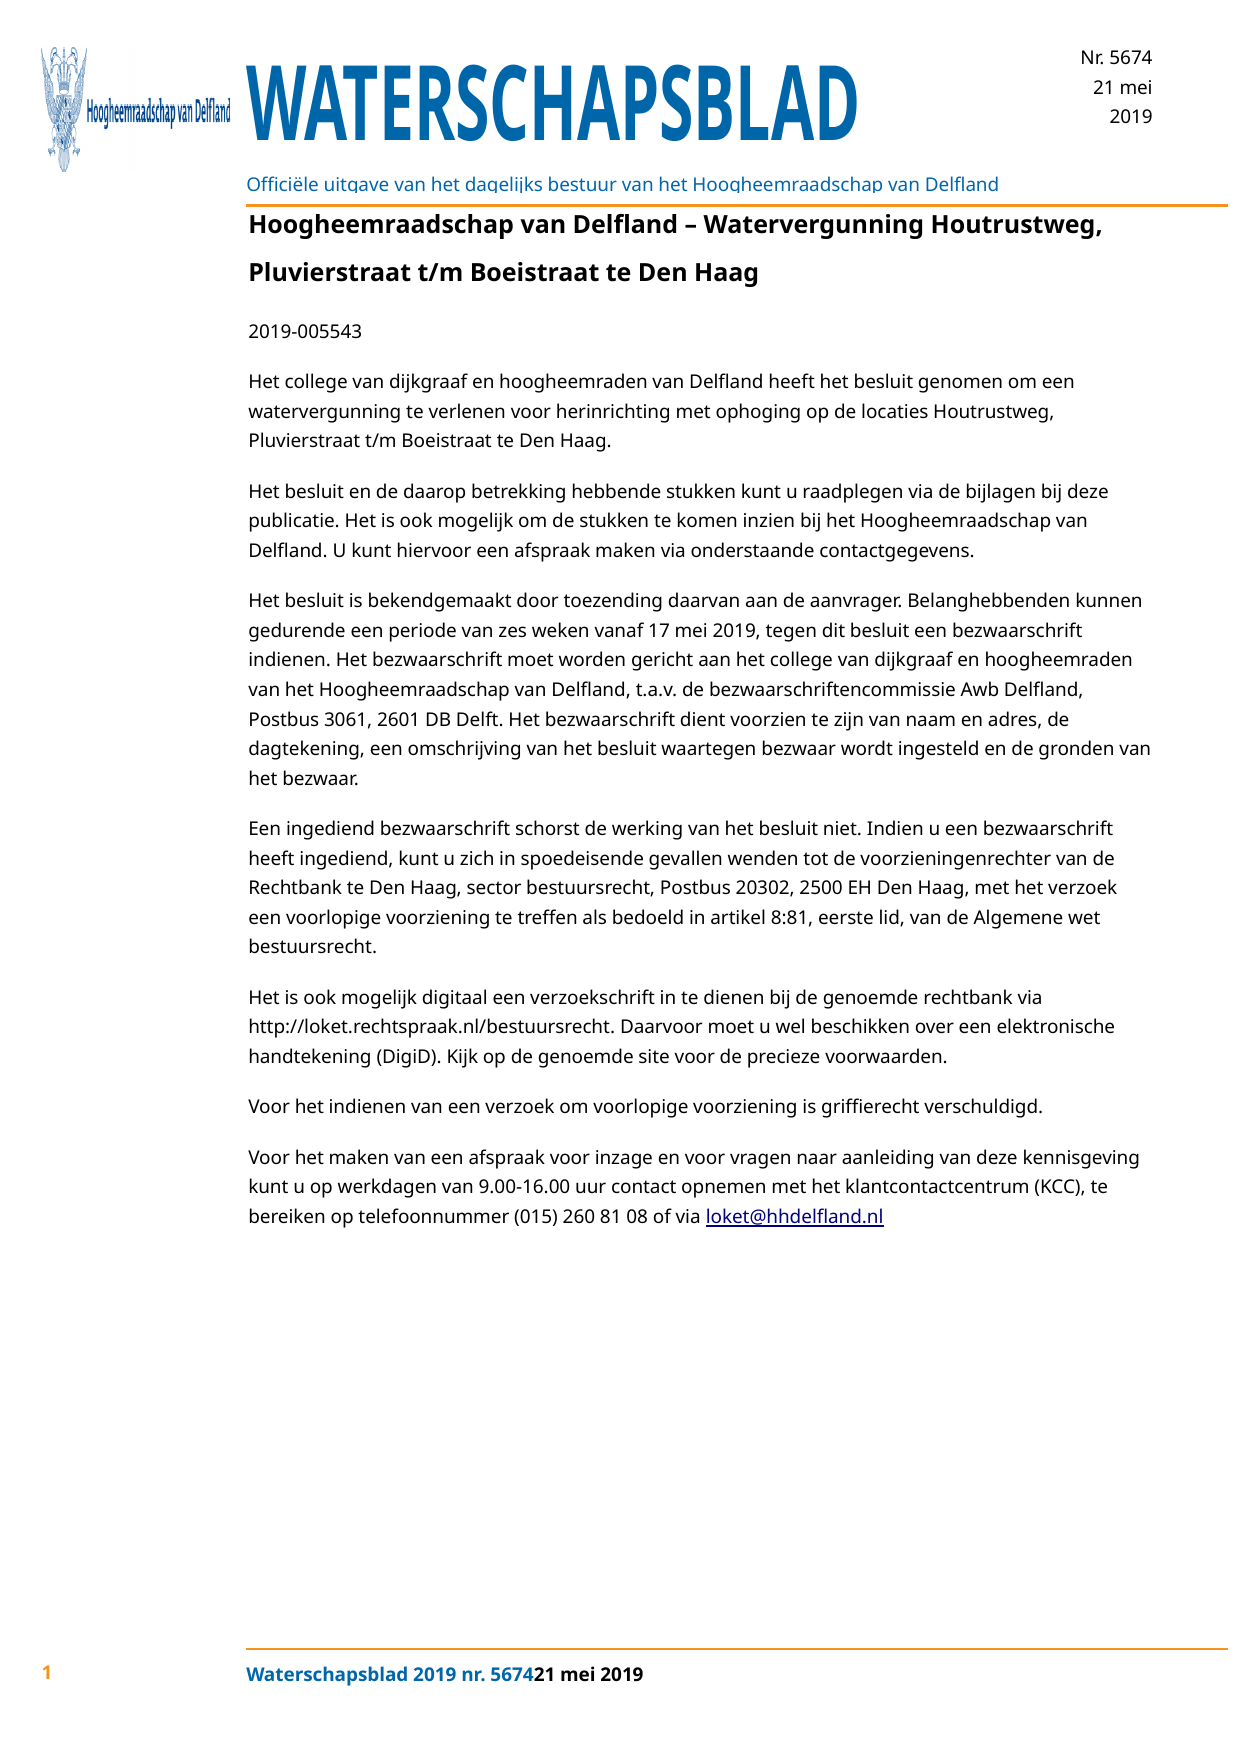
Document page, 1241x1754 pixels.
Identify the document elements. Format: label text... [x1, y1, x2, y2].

text Hoogheemraadschap van Delfland – Watervergunning Houtrustweg, Pluvierstraat t/m Boeistraat te Den Haag [248, 207, 1152, 288]
text Voor het indienen van een verzoek om voorlopige voorziening is griffierecht verschuldigd. [248, 1094, 1152, 1119]
picture [41, 47, 231, 172]
text Voor het maken van een afspraak voor inzage en voor vragen naar aanleiding van deze kennisgeving kunt u op werkdagen van 9.00-16.00 uur contact opnemen met het klantcontactcentrum (KCC), te bereiken op telefoonnummer (015) 260 81 08 of via loket@hhdelfland.nl [248, 1144, 1152, 1229]
text Het besluit is bekendgemaakt door toezending daarvan aan de aanvrager. Belanghebbenden kunnen gedurende een periode van zes weken vanaf 17 mei 2019, tegen dit besluit een bezwaarschrift indienen. Het bezwaarschrift moet worden gericht aan het college van dijkgraaf en hoogheemraden van het Hoogheemraadschap van Delfland, t.a.v. de bezwaarschriftencommissie Awb Delfland, Postbus 3061, 2601 DB Delft. Het bezwaarschrift dient voorzien te zijn van naam en adres, de dagtekening, een omschrijving van het besluit waartegen bezwaar wordt ingesteld en de gronden van het bezwaar. [248, 587, 1152, 791]
text Het college van dijkgraaf en hoogheemraden van Delfland heeft het besluit genomen om een watervergunning te verlenen voor herinrichting met ophoging op de locaties Houtrustweg, Pluvierstraat t/m Boeistraat te Den Haag. [248, 368, 1152, 453]
text Het is ook mogelijk digitaal een verzoekschrift in te dienen bij de genoemde rechtbank via http://loket.rechtspraak.nl/bestuursrecht. Daarvoor moet u wel beschikken over een elektronische handtekening (DigiD). Kijk op de genoemde site voor de precieze voorwaarden. [248, 984, 1152, 1069]
text Een ingediend bezwaarschrift schorst de werking van het besluit niet. Indien u een bezwaarschrift heeft ingediend, kunt u zich in spoedeisende gevallen wenden tot de voorzieningenrechter van de Rechtbank te Den Haag, sector bestuursrecht, Postbus 20302, 2500 EH Den Haag, met het verzoek een voorlopige voorziening te treffen als bedoeld in artikel 8:81, eerste lid, van de Algemene wet bestuursrecht. [248, 815, 1152, 959]
text Het besluit en de daarop betrekking hebbende stukken kunt u raadplegen via de bijlagen bij deze publicatie. Het is ook mogelijk om de stukken te komen inzien bij het Hoogheemraadschap van Delfland. U kunt hiervoor een afspraak maken via onderstaande contactgegevens. [248, 478, 1152, 563]
text 2019-005543 [248, 318, 1152, 344]
